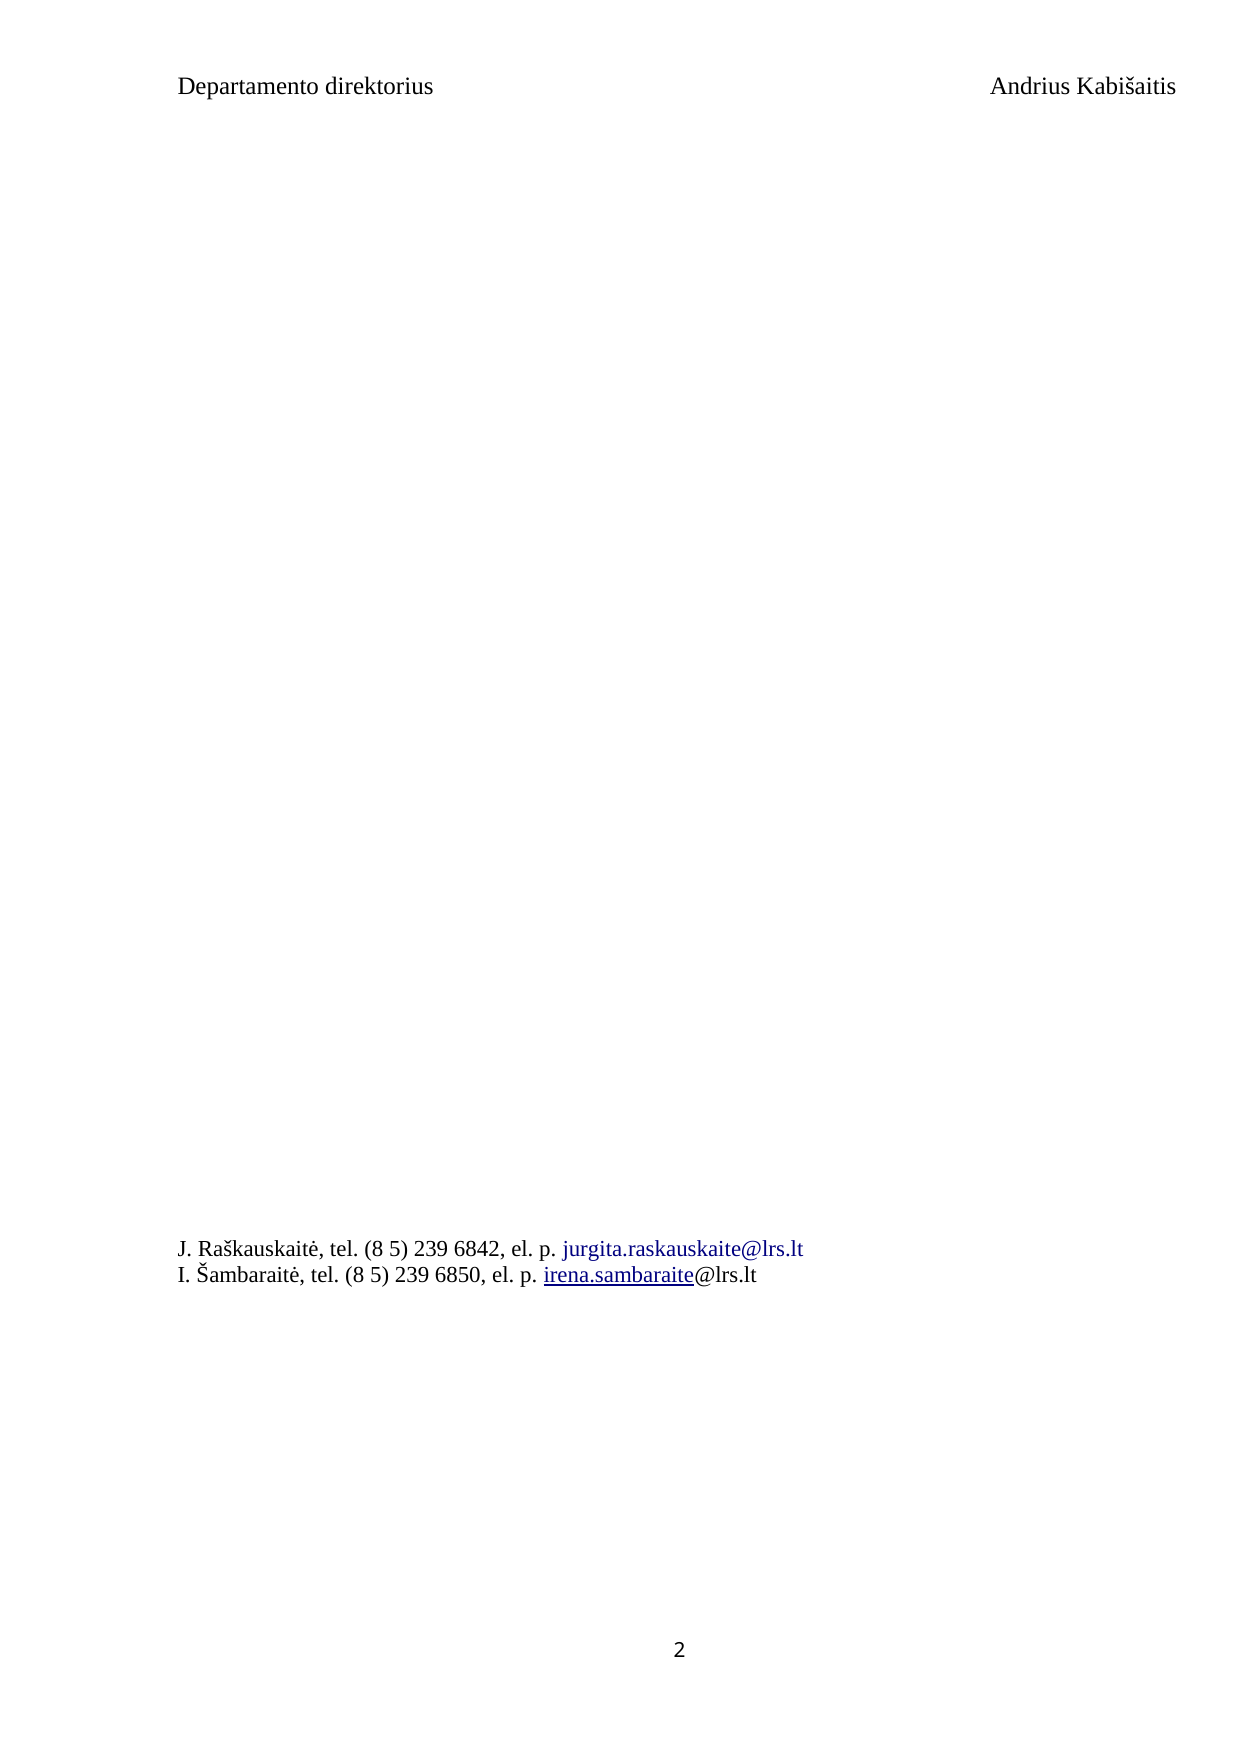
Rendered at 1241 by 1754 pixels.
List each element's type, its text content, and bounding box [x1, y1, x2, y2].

text Departamento direktorius Andrius Kabišaitis [177, 71, 1181, 99]
text J. Raškauskaitė, tel. (8 5) 239 6842, el. p. jurgita.raskauskaite@lrs.lt [177, 1235, 1181, 1262]
text I. Šambaraitė, tel. (8 5) 239 6850, el. p. irena.sambaraite@lrs.lt [177, 1262, 1181, 1288]
